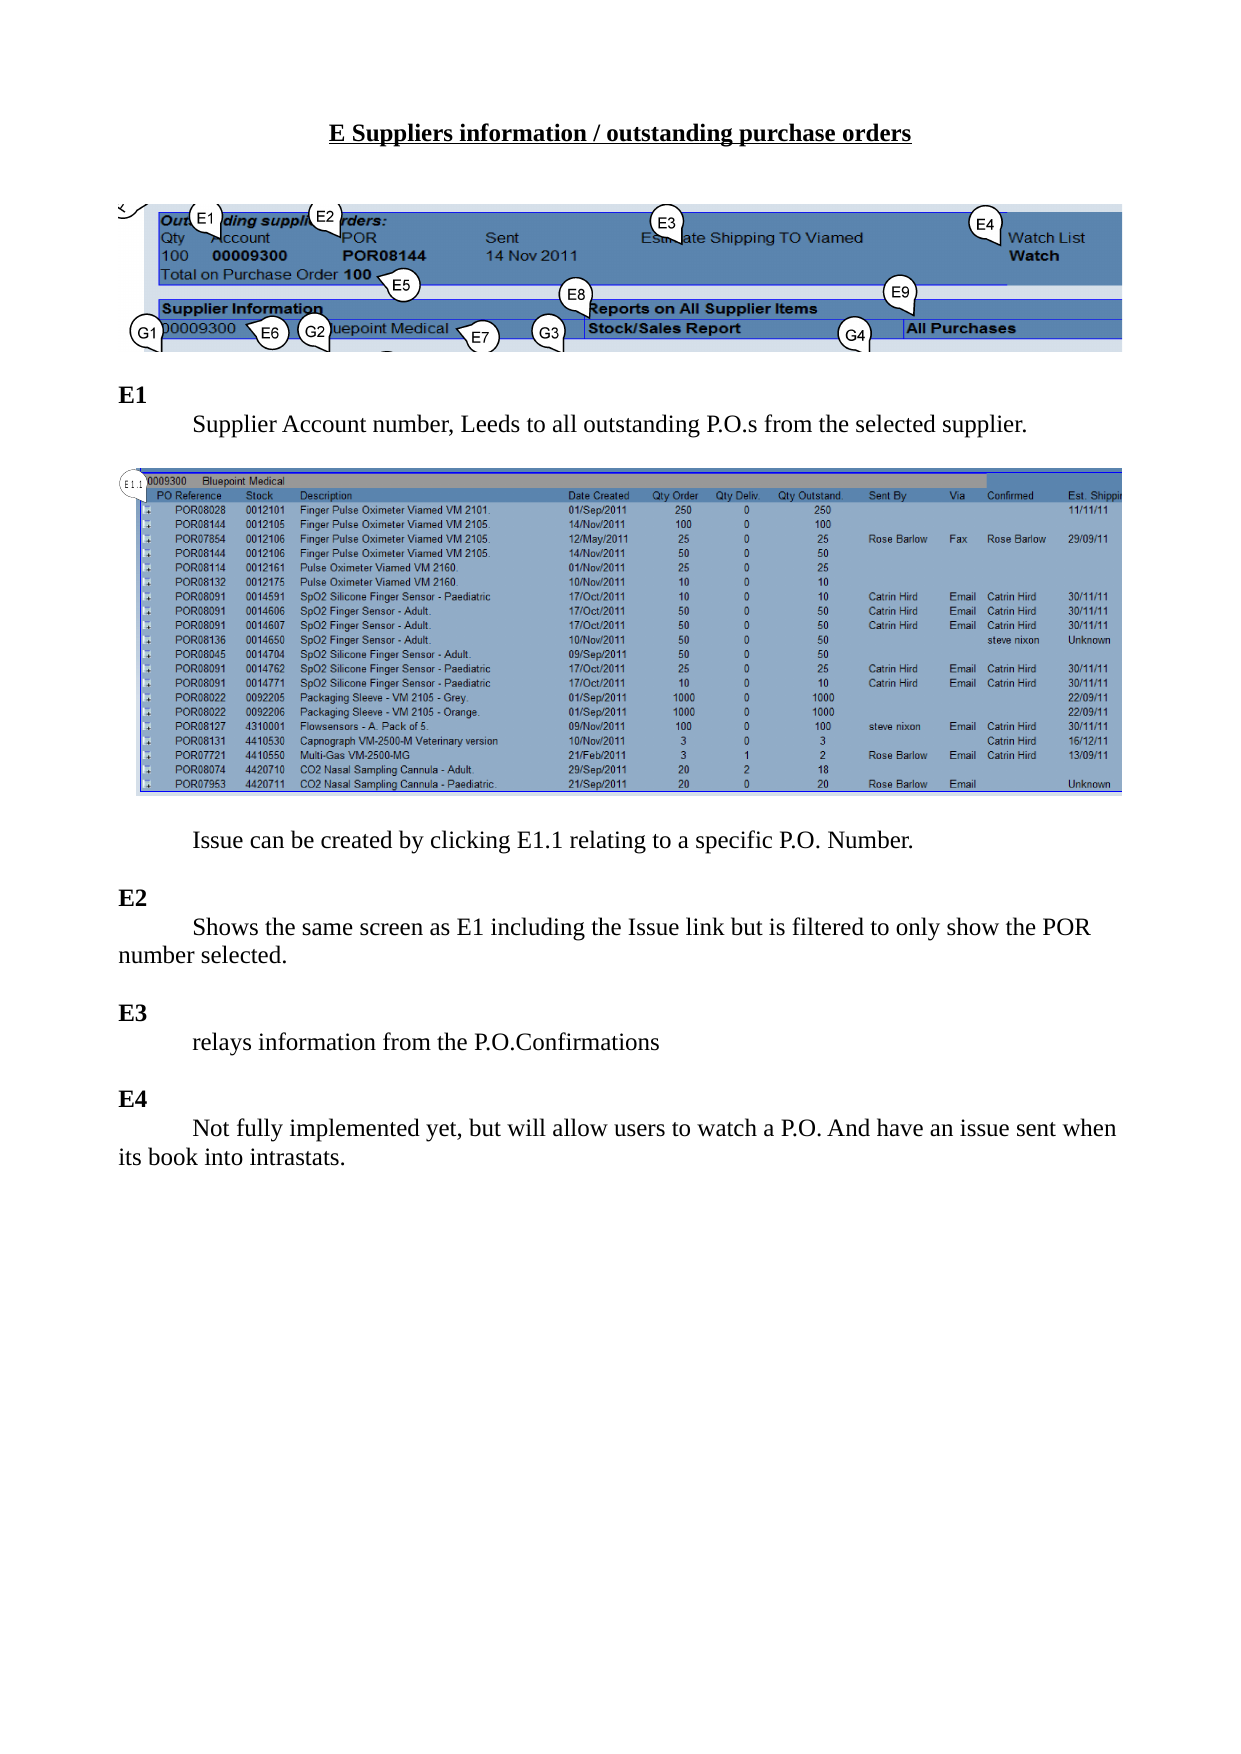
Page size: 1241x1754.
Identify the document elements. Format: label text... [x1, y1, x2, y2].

text Issue can be created by clicking E1.1 relating to a specific P.O. Number. [118, 825, 1122, 854]
text Not fully implemented yet, but will allow users to watch a P.O. And have an issue sent when its book into intrastats. [118, 1113, 1122, 1170]
text relays information from the P.O.Confirmations [118, 1027, 1122, 1055]
text E Suppliers information / outstanding purchase orders [118, 118, 1122, 147]
text E2 [118, 883, 1122, 912]
text E3 [118, 998, 1122, 1027]
text Supplier Account number, Leeds to all outstanding P.O.s from the selected supplier. [118, 409, 1122, 438]
text Shows the same screen as E1 including the Issue link but is filtered to only show the POR number selected. [118, 912, 1122, 969]
text E4 [118, 1084, 1122, 1113]
text E1 [118, 381, 1122, 409]
